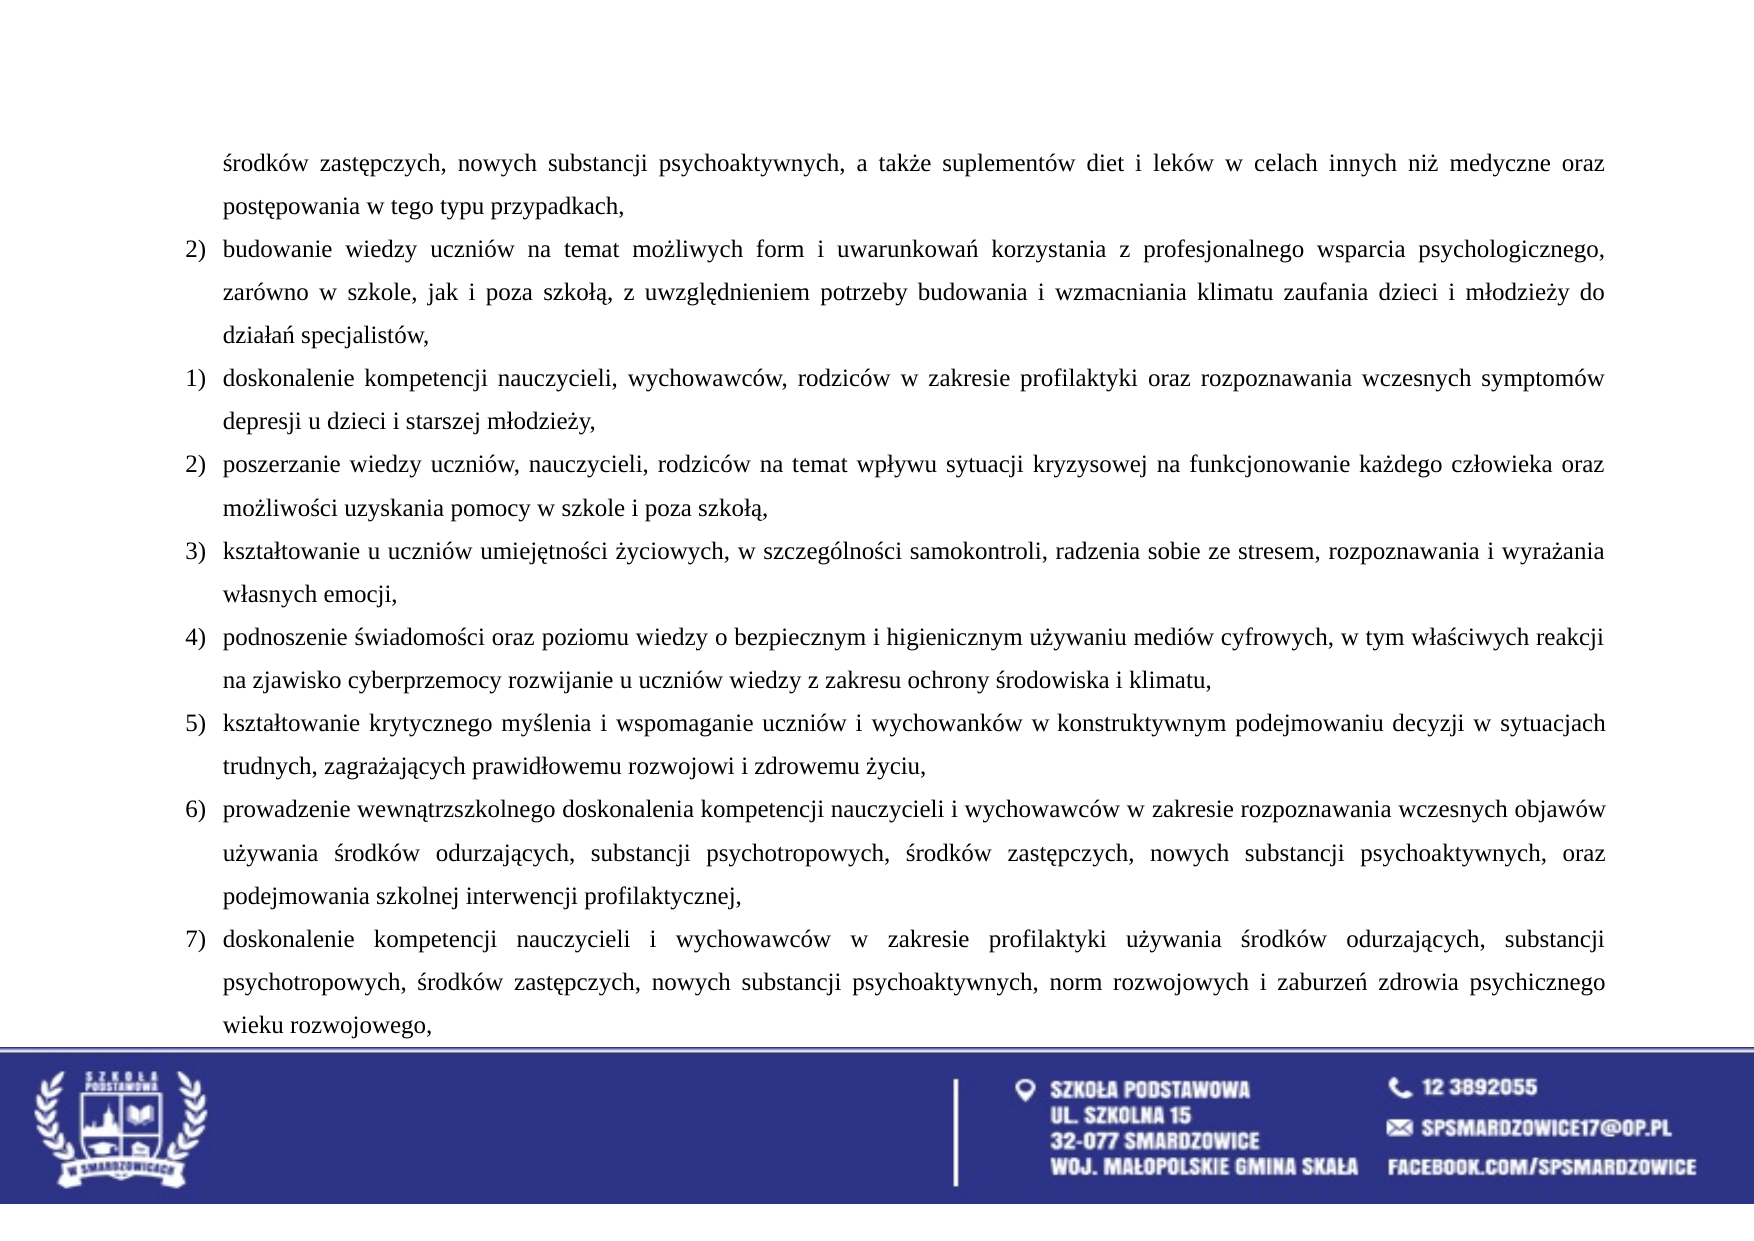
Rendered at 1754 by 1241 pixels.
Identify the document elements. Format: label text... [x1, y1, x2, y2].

list budowanie wiedzy uczniów na temat możliwych form i uwarunkowań korzystania z profesjonalnego wsparcia psychologicznego, zarówno w szkole, jak i poza szkołą, z uwzględnieniem potrzeby budowania i wzmacniania klimatu zaufania dzieci i młodzieży do działań specjalistów, [185, 234, 1606, 349]
list poszerzanie wiedzy uczniów, nauczycieli, rodziców na temat wpływu sytuacji kryzysowej na funkcjonowanie każdego człowieka oraz możliwości uzyskania pomocy w szkole i poza szkołą, [185, 449, 1606, 521]
list kształtowanie krytycznego myślenia i wspomaganie uczniów i wychowanków w konstruktywnym podejmowaniu decyzji w sytuacjach trudnych, zagrażających prawidłowemu rozwojowi i zdrowemu życiu, [185, 708, 1606, 780]
list podnoszenie świadomości oraz poziomu wiedzy o bezpiecznym i higienicznym używaniu mediów cyfrowych, w tym właściwych reakcji na zjawisko cyberprzemocy rozwijanie u uczniów wiedzy z zakresu ochrony środowiska i klimatu, [185, 622, 1606, 694]
list doskonalenie kompetencji nauczycieli i wychowawców w zakresie profilaktyki używania środków odurzających, substancji psychotropowych, środków zastępczych, nowych substancji psychoaktywnych, norm rozwojowych i zaburzeń zdrowia psychicznego wieku rozwojowego, [185, 924, 1606, 1039]
list środków zastępczych, nowych substancji psychoaktywnych, a także suplementów diet i leków w celach innych niż medyczne oraz postępowania w tego typu przypadkach, [185, 148, 1606, 219]
list doskonalenie kompetencji nauczycieli, wychowawców, rodziców w zakresie profilaktyki oraz rozpoznawania wczesnych symptomów depresji u dzieci i starszej młodzieży, [185, 363, 1606, 435]
list kształtowanie u uczniów umiejętności życiowych, w szczególności samokontroli, radzenia sobie ze stresem, rozpoznawania i wyrażania własnych emocji, [185, 536, 1606, 608]
list prowadzenie wewnątrzszkolnego doskonalenia kompetencji nauczycieli i wychowawców w zakresie rozpoznawania wczesnych objawów używania środków odurzających, substancji psychotropowych, środków zastępczych, nowych substancji psychoaktywnych, oraz podejmowania szkolnej interwencji profilaktycznej, [185, 794, 1606, 909]
